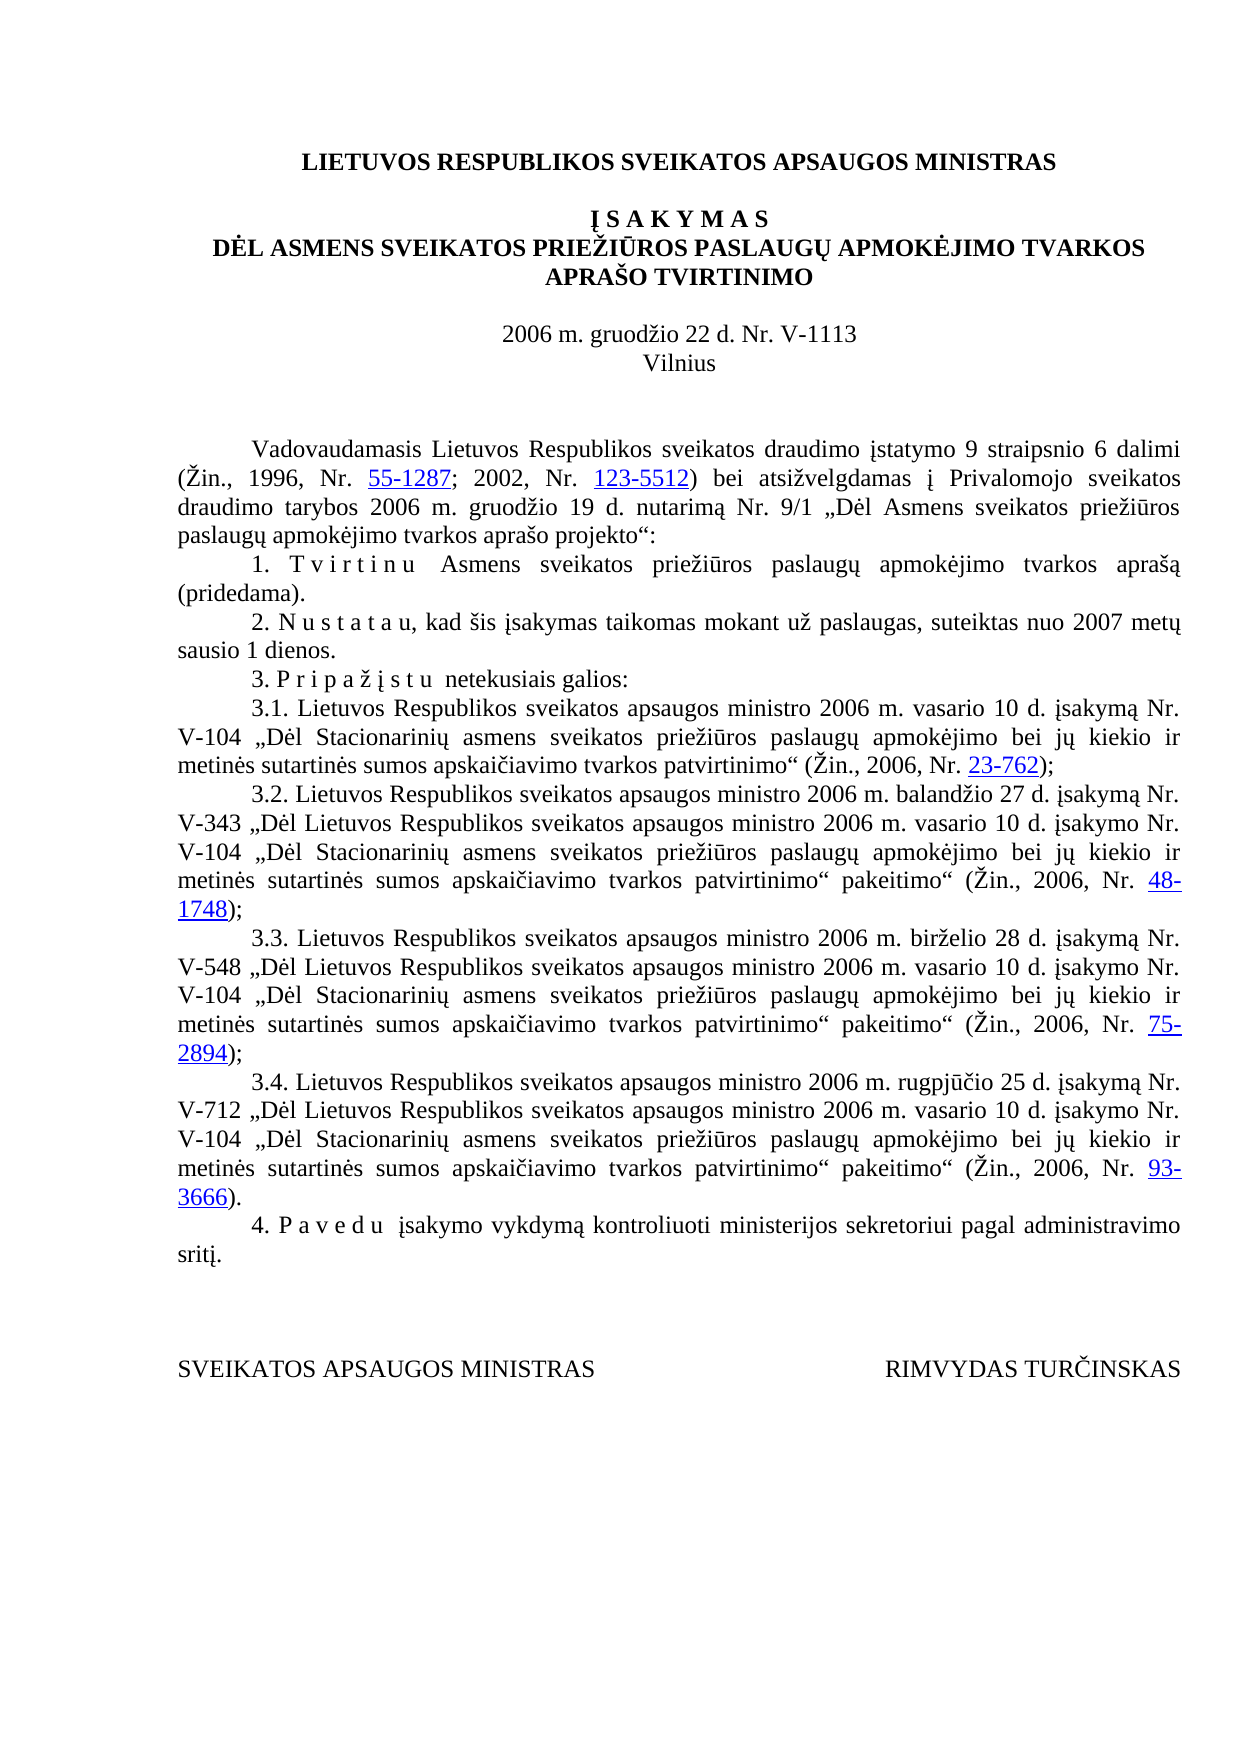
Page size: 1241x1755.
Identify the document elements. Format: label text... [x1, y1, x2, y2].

text 3.2. Lietuvos Respublikos sveikatos apsaugos ministro 2006 m. balandžio 27 d. įsakymą Nr. V-343 „Dėl Lietuvos Respublikos sveikatos apsaugos ministro 2006 m. vasario 10 d. įsakymo Nr. V-104 „Dėl Stacionarinių asmens sveikatos priežiūros paslaugų apmokėjimo bei jų kiekio ir metinės sutartinės sumos apskaičiavimo tvarkos patvirtinimo“ pakeitimo“ (Žin., 2006, Nr. 48-1748); [177, 779, 1181, 923]
text 4. Pavedu įsakymo vykdymą kontroliuoti ministerijos sekretoriui pagal administravimo sritį. [177, 1211, 1181, 1268]
text 2. Nustatau, kad šis įsakymas taikomas mokant už paslaugas, suteiktas nuo 2007 metų sausio 1 dienos. [177, 607, 1181, 664]
text Vilnius [177, 348, 1181, 377]
text DĖL ASMENS SVEIKATOS PRIEŽIŪROS PASLAUGŲ APMOKĖJIMO TVARKOS APRAŠO TVIRTINIMO [177, 233, 1181, 291]
text Vadovaudamasis Lietuvos Respublikos sveikatos draudimo įstatymo 9 straipsnio 6 dalimi (Žin., 1996, Nr. 55-1287; 2002, Nr. 123-5512) bei atsižvelgdamas į Privalomojo sveikatos draudimo tarybos 2006 m. gruodžio 19 d. nutarimą Nr. 9/1 „Dėl Asmens sveikatos priežiūros paslaugų apmokėjimo tvarkos aprašo projekto“: [177, 434, 1181, 549]
text 1. Tvirtinu Asmens sveikatos priežiūros paslaugų apmokėjimo tvarkos aprašą (pridedama). [177, 549, 1181, 607]
text 3.4. Lietuvos Respublikos sveikatos apsaugos ministro 2006 m. rugpjūčio 25 d. įsakymą Nr. V-712 „Dėl Lietuvos Respublikos sveikatos apsaugos ministro 2006 m. vasario 10 d. įsakymo Nr. V-104 „Dėl Stacionarinių asmens sveikatos priežiūros paslaugų apmokėjimo bei jų kiekio ir metinės sutartinės sumos apskaičiavimo tvarkos patvirtinimo“ pakeitimo“ (Žin., 2006, Nr. 93-3666). [177, 1067, 1181, 1211]
text LIETUVOS RESPUBLIKOS SVEIKATOS APSAUGOS MINISTRAS [177, 147, 1181, 176]
text SVEIKATOS APSAUGOS MINISTRAS RIMVYDAS TURČINSKAS [177, 1354, 1181, 1383]
text 2006 m. gruodžio 22 d. Nr. V-1113 [177, 319, 1181, 348]
text 3.3. Lietuvos Respublikos sveikatos apsaugos ministro 2006 m. birželio 28 d. įsakymą Nr. V-548 „Dėl Lietuvos Respublikos sveikatos apsaugos ministro 2006 m. vasario 10 d. įsakymo Nr. V-104 „Dėl Stacionarinių asmens sveikatos priežiūros paslaugų apmokėjimo bei jų kiekio ir metinės sutartinės sumos apskaičiavimo tvarkos patvirtinimo“ pakeitimo“ (Žin., 2006, Nr. 75-2894); [177, 923, 1181, 1067]
text 3.1. Lietuvos Respublikos sveikatos apsaugos ministro 2006 m. vasario 10 d. įsakymą Nr. V-104 „Dėl Stacionarinių asmens sveikatos priežiūros paslaugų apmokėjimo bei jų kiekio ir metinės sutartinės sumos apskaičiavimo tvarkos patvirtinimo“ (Žin., 2006, Nr. 23-762); [177, 693, 1181, 779]
text 3. Pripažįstu netekusiais galios: [177, 664, 1181, 693]
text Į S A K Y M A S [177, 204, 1181, 233]
